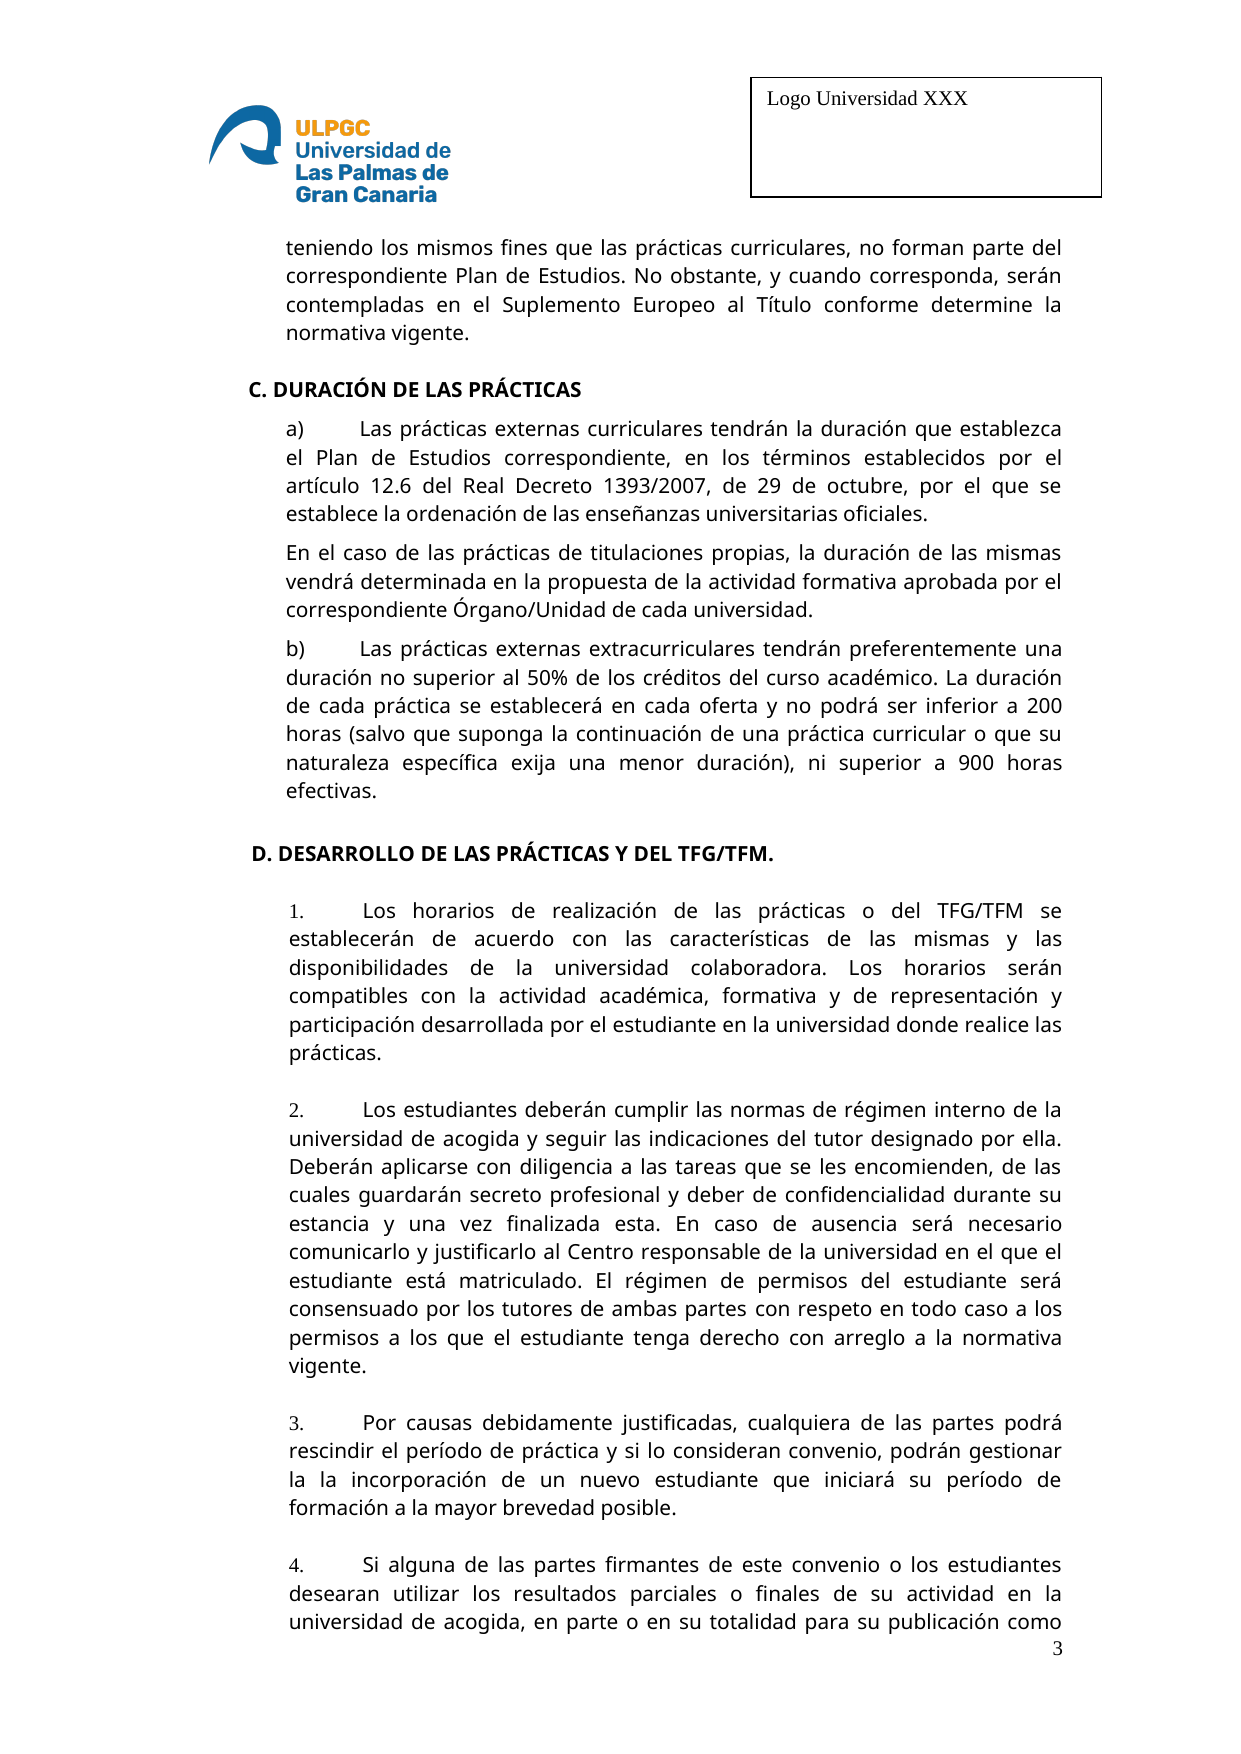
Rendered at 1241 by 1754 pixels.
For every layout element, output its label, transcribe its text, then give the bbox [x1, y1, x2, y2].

list Las prácticas externas extracurriculares tendrán preferentemente una duración no superior al 50% de los créditos del curso académico. La duración de cada práctica se establecerá en cada oferta y no podrá ser inferior a 200 horas (salvo que suponga la continuación de una práctica curricular o que su naturaleza específica exija una menor duración), ni superior a 900 horas efectivas. [286, 634, 1063, 805]
list teniendo los mismos fines que las prácticas curriculares, no forman parte del correspondiente Plan de Estudios. No obstante, y cuando corresponda, serán contempladas en el Suplemento Europeo al Título conforme determine la normativa vigente. [286, 233, 1063, 347]
text En el caso de las prácticas de titulaciones propias, la duración de las mismas vendrá determinada en la propuesta de la actividad formativa aprobada por el correspondiente Órgano/Unidad de cada universidad. [286, 538, 1063, 624]
list Las prácticas externas curriculares tendrán la duración que establezca el Plan de Estudios correspondiente, en los términos establecidos por el artículo 12.6 del Real Decreto 1393/2007, de 29 de octubre, por el que se establece la ordenación de las enseñanzas universitarias oficiales. [286, 414, 1063, 528]
list Por causas debidamente justificadas, cualquiera de las partes podrá rescindir el período de práctica y si lo consideran convenio, podrán gestionar la la incorporación de un nuevo estudiante que iniciará su período de formación a la mayor brevedad posible. [288, 1408, 1063, 1522]
text D. DESARROLLO DE LAS PRÁCTICAS Y DEL TFG/TFM. [251, 839, 1063, 868]
list Los estudiantes deberán cumplir las normas de régimen interno de la universidad de acogida y seguir las indicaciones del tutor designado por ella. Deberán aplicarse con diligencia a las tareas que se les encomienden, de las cuales guardarán secreto profesional y deber de confidencialidad durante su estancia y una vez finalizada esta. En caso de ausencia será necesario comunicarlo y justificarlo al Centro responsable de la universidad en el que el estudiante está matriculado. El régimen de permisos del estudiante será consensuado por los tutores de ambas partes con respeto en todo caso a los permisos a los que el estudiante tenga derecho con arreglo a la normativa vigente. [288, 1095, 1063, 1379]
text C. DURACIÓN DE LAS PRÁCTICAS [177, 375, 1063, 404]
list Los horarios de realización de las prácticas o del TFG/TFM se establecerán de acuerdo con las características de las mismas y las disponibilidades de la universidad colaboradora. Los horarios serán compatibles con la actividad académica, formativa y de representación y participación desarrollada por el estudiante en la universidad donde realice las prácticas. [288, 896, 1063, 1067]
list Si alguna de las partes firmantes de este convenio o los estudiantes desearan utilizar los resultados parciales o finales de su actividad en la universidad de acogida, en parte o en su totalidad para su publicación como [288, 1550, 1063, 1636]
